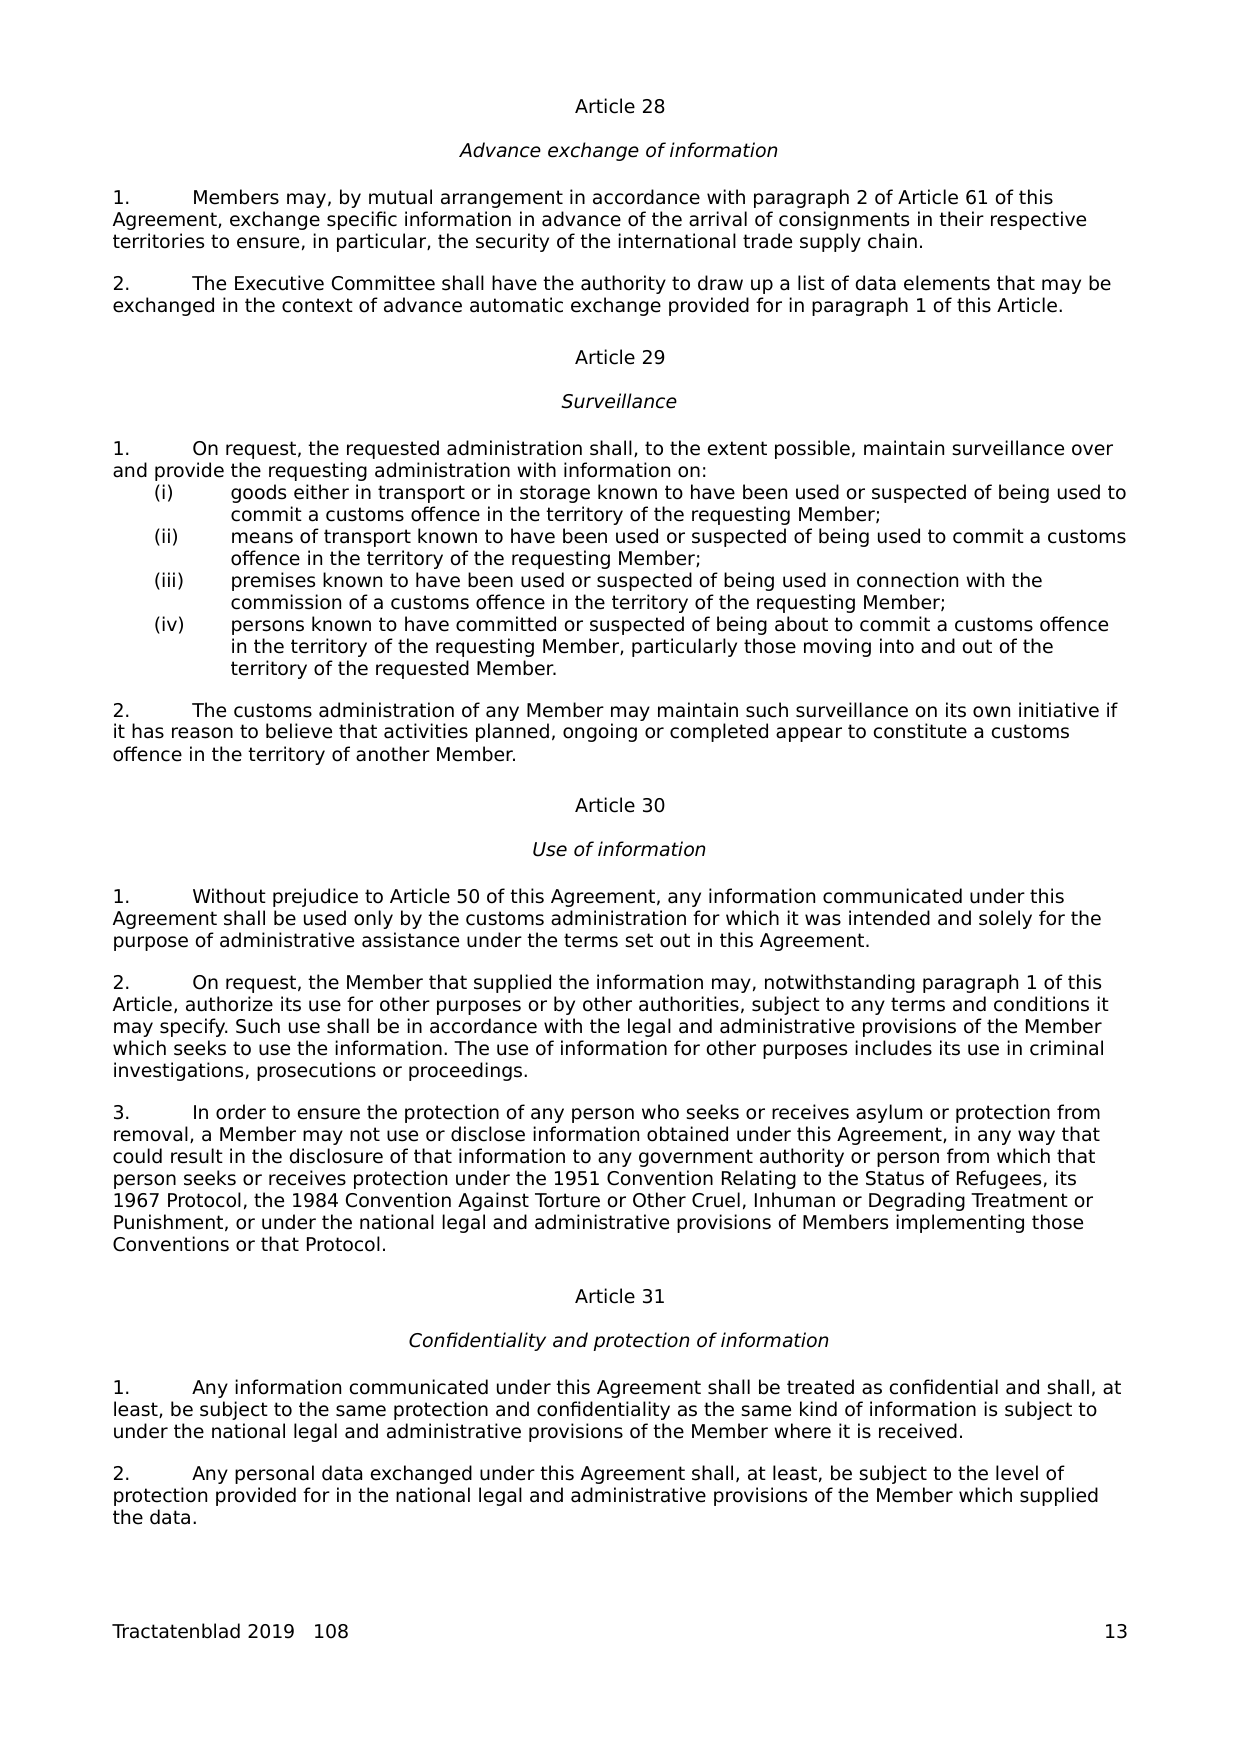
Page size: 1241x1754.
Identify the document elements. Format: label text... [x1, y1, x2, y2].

text (ii) means of transport known to have been used or suspected of being used to commit a customs offence in the territory of the requesting Member; [153, 526, 1128, 569]
subtitle Article 31 Confidentiality and protection of information [112, 1286, 1128, 1352]
text (iv) persons known to have committed or suspected of being about to commit a customs offence in the territory of the requesting Member, particularly those moving into and out of the territory of the requested Member. [153, 613, 1128, 679]
text 2. Any personal data exchanged under this Agreement shall, at least, be subject to the level of protection provided for in the national legal and administrative provisions of the Member which supplied the data. [112, 1463, 1128, 1529]
text 1. Members may, by mutual arrangement in accordance with paragraph 2 of Article 61 of this Agreement, exchange specific information in advance of the arrival of consignments in their respective territories to ensure, in particular, the security of the international trade supply chain. [112, 187, 1128, 253]
text 2. On request, the Member that supplied the information may, notwithstanding paragraph 1 of this Article, authorize its use for other purposes or by other authorities, subject to any terms and conditions it may specify. Such use shall be in accordance with the legal and administrative provisions of the Member which seeks to use the information. The use of information for other purposes includes its use in criminal investigations, prosecutions or proceedings. [112, 972, 1128, 1082]
text 1. Any information communicated under this Agreement shall be treated as confidential and shall, at least, be subject to the same protection and confidentiality as the same kind of information is subject to under the national legal and administrative provisions of the Member where it is received. [112, 1377, 1128, 1443]
text 1. On request, the requested administration shall, to the extent possible, maintain surveillance over and provide the requesting administration with information on: [112, 438, 1128, 482]
subtitle Article 29 Surveillance [112, 347, 1128, 413]
text (i) goods either in transport or in storage known to have been used or suspected of being used to commit a customs offence in the territory of the requesting Member; [153, 482, 1128, 526]
text 1. Without prejudice to Article 50 of this Agreement, any information communicated under this Agreement shall be used only by the customs administration for which it was intended and solely for the purpose of administrative assistance under the terms set out in this Agreement. [112, 886, 1128, 952]
text (iii) premises known to have been used or suspected of being used in connection with the commission of a customs offence in the territory of the requesting Member; [153, 569, 1128, 613]
text 3. In order to ensure the protection of any person who seeks or receives asylum or protection from removal, a Member may not use or disclose information obtained under this Agreement, in any way that could result in the disclosure of that information to any government authority or person from which that person seeks or receives protection under the 1951 Convention Relating to the Status of Refugees, its 1967 Protocol, the 1984 Convention Against Torture or Other Cruel, Inhuman or Degrading Treatment or Punishment, or under the national legal and administrative provisions of Members implementing those Conventions or that Protocol. [112, 1102, 1128, 1256]
text 2. The Executive Committee shall have the authority to draw up a list of data elements that may be exchanged in the context of advance automatic exchange provided for in paragraph 1 of this Article. [112, 273, 1128, 317]
subtitle Article 28 Advance exchange of information [112, 96, 1128, 162]
text 2. The customs administration of any Member may maintain such surveillance on its own initiative if it has reason to believe that activities planned, ongoing or completed appear to constitute a customs offence in the territory of another Member. [112, 699, 1128, 765]
subtitle Article 30 Use of information [112, 795, 1128, 861]
